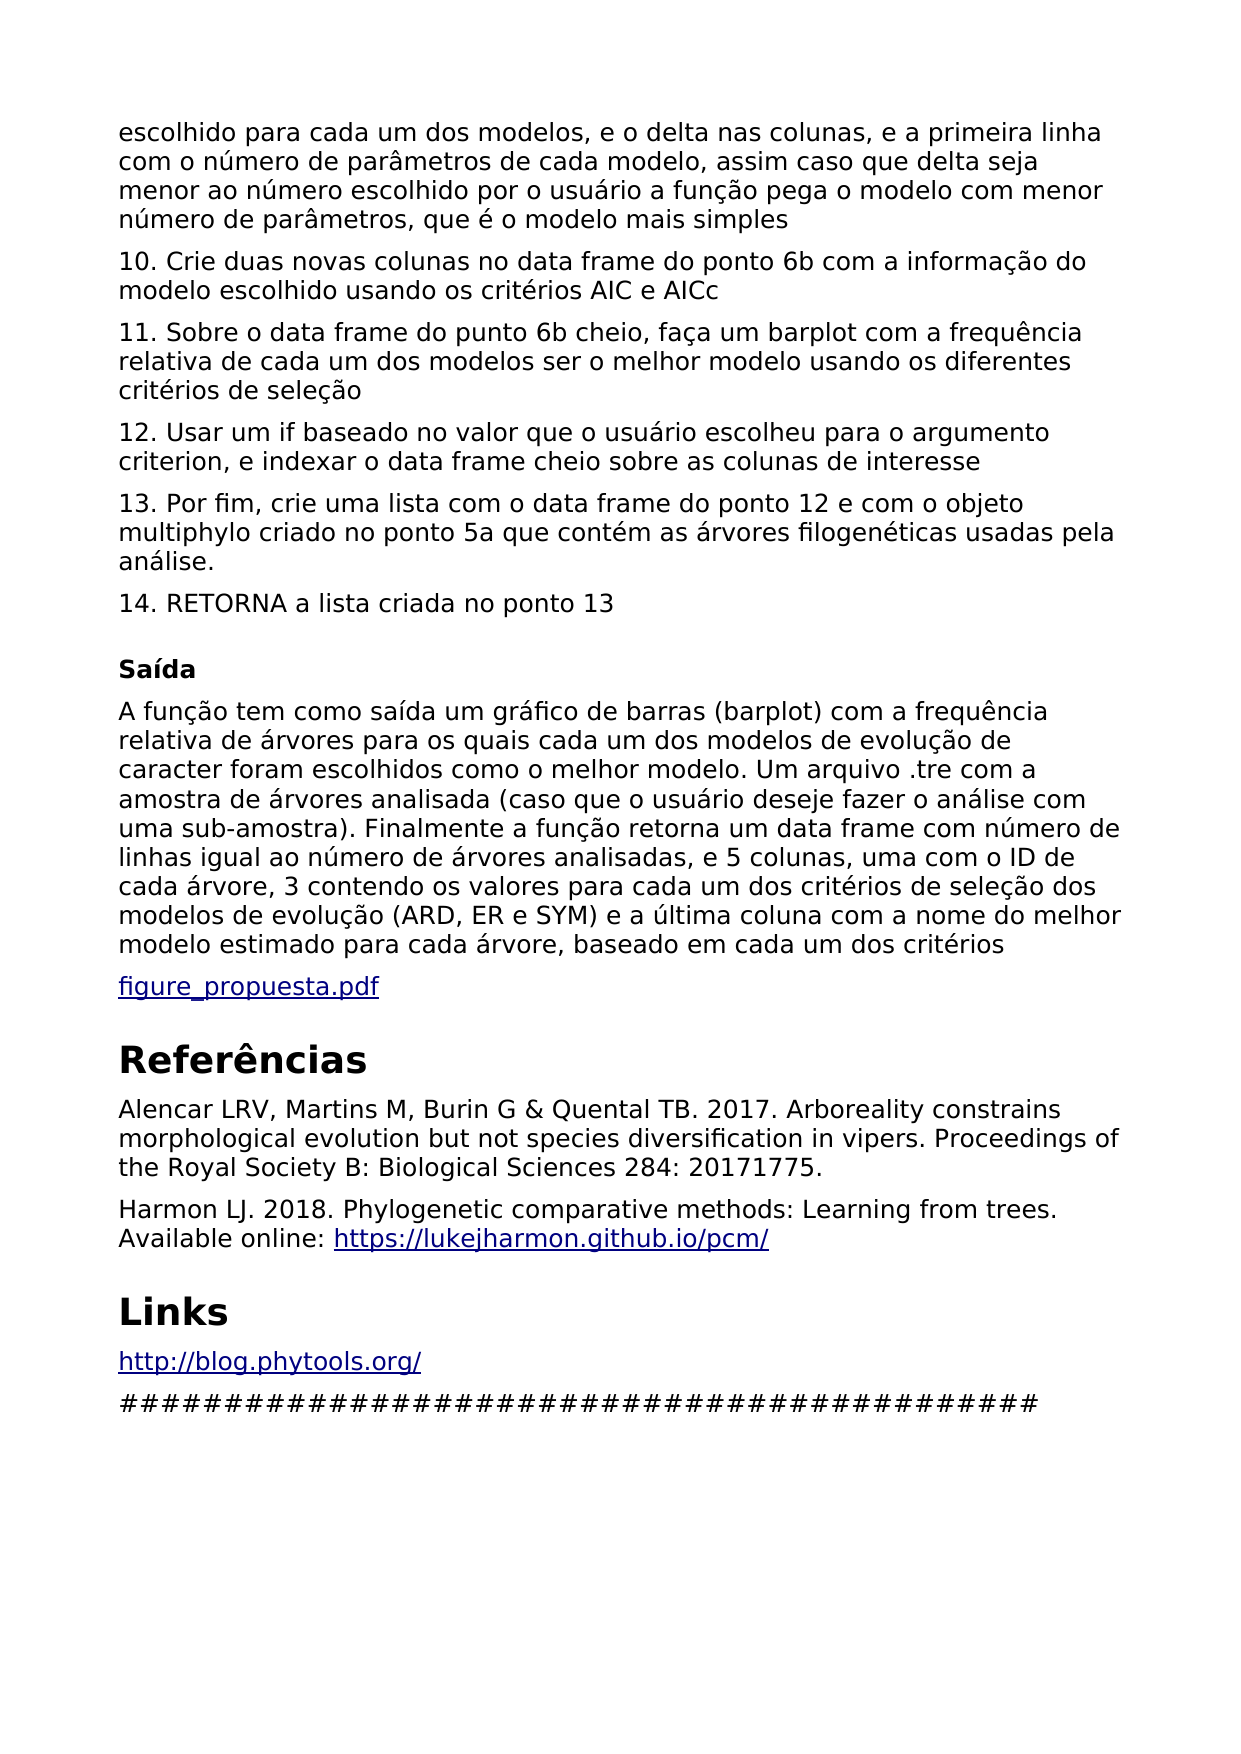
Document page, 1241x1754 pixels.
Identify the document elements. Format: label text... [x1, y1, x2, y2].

text Alencar LRV, Martins M, Burin G & Quental TB. 2017. Arboreality constrains morphological evolution but not species diversification in vipers. Proceedings of the Royal Society B: Biological Sciences 284: 20171775. [118, 1095, 1122, 1183]
subtitle Saída [118, 656, 1122, 685]
text ############################################ [118, 1389, 1122, 1418]
text 10. Crie duas novas colunas no data frame do ponto 6b com a informação do modelo escolhido usando os critérios AIC e AICc [118, 247, 1122, 306]
text 13. Por fim, crie uma lista com o data frame do ponto 12 e com o objeto multiphylo criado no ponto 5a que contém as árvores filogenéticas usadas pela análise. [118, 489, 1122, 576]
text figure_propuesta.pdf [118, 972, 1122, 1001]
text http://blog.phytools.org/ [118, 1347, 1122, 1376]
text 11. Sobre o data frame do punto 6b cheio, faça um barplot com a frequência relativa de cada um dos modelos ser o melhor modelo usando os diferentes critérios de seleção [118, 318, 1122, 406]
text 12. Usar um if baseado no valor que o usuário escolheu para o argumento criterion, e indexar o data frame cheio sobre as colunas de interesse [118, 418, 1122, 476]
text 14. RETORNA a lista criada no ponto 13 [118, 589, 1122, 618]
text escolhido para cada um dos modelos, e o delta nas colunas, e a primeira linha com o número de parâmetros de cada modelo, assim caso que delta seja menor ao número escolhido por o usuário a função pega o modelo com menor número de parâmetros, que é o modelo mais simples [118, 118, 1122, 235]
text Harmon LJ. 2018. Phylogenetic comparative methods: Learning from trees. Available online: https://lukejharmon.github.io/pcm/ [118, 1195, 1122, 1253]
text A função tem como saída um gráfico de barras (barplot) com a frequência relativa de árvores para os quais cada um dos modelos de evolução de caracter foram escolhidos como o melhor modelo. Um arquivo .tre com a amostra de árvores analisada (caso que o usuário deseje fazer o análise com uma sub-amostra). Finalmente a função retorna um data frame com número de linhas igual ao número de árvores analisadas, e 5 colunas, uma com o ID de cada árvore, 3 contendo os valores para cada um dos critérios de seleção dos modelos de evolução (ARD, ER e SYM) e a última coluna com a nome do melhor modelo estimado para cada árvore, baseado em cada um dos critérios [118, 697, 1122, 960]
subtitle Referências [118, 1039, 1122, 1083]
subtitle Links [118, 1291, 1122, 1334]
